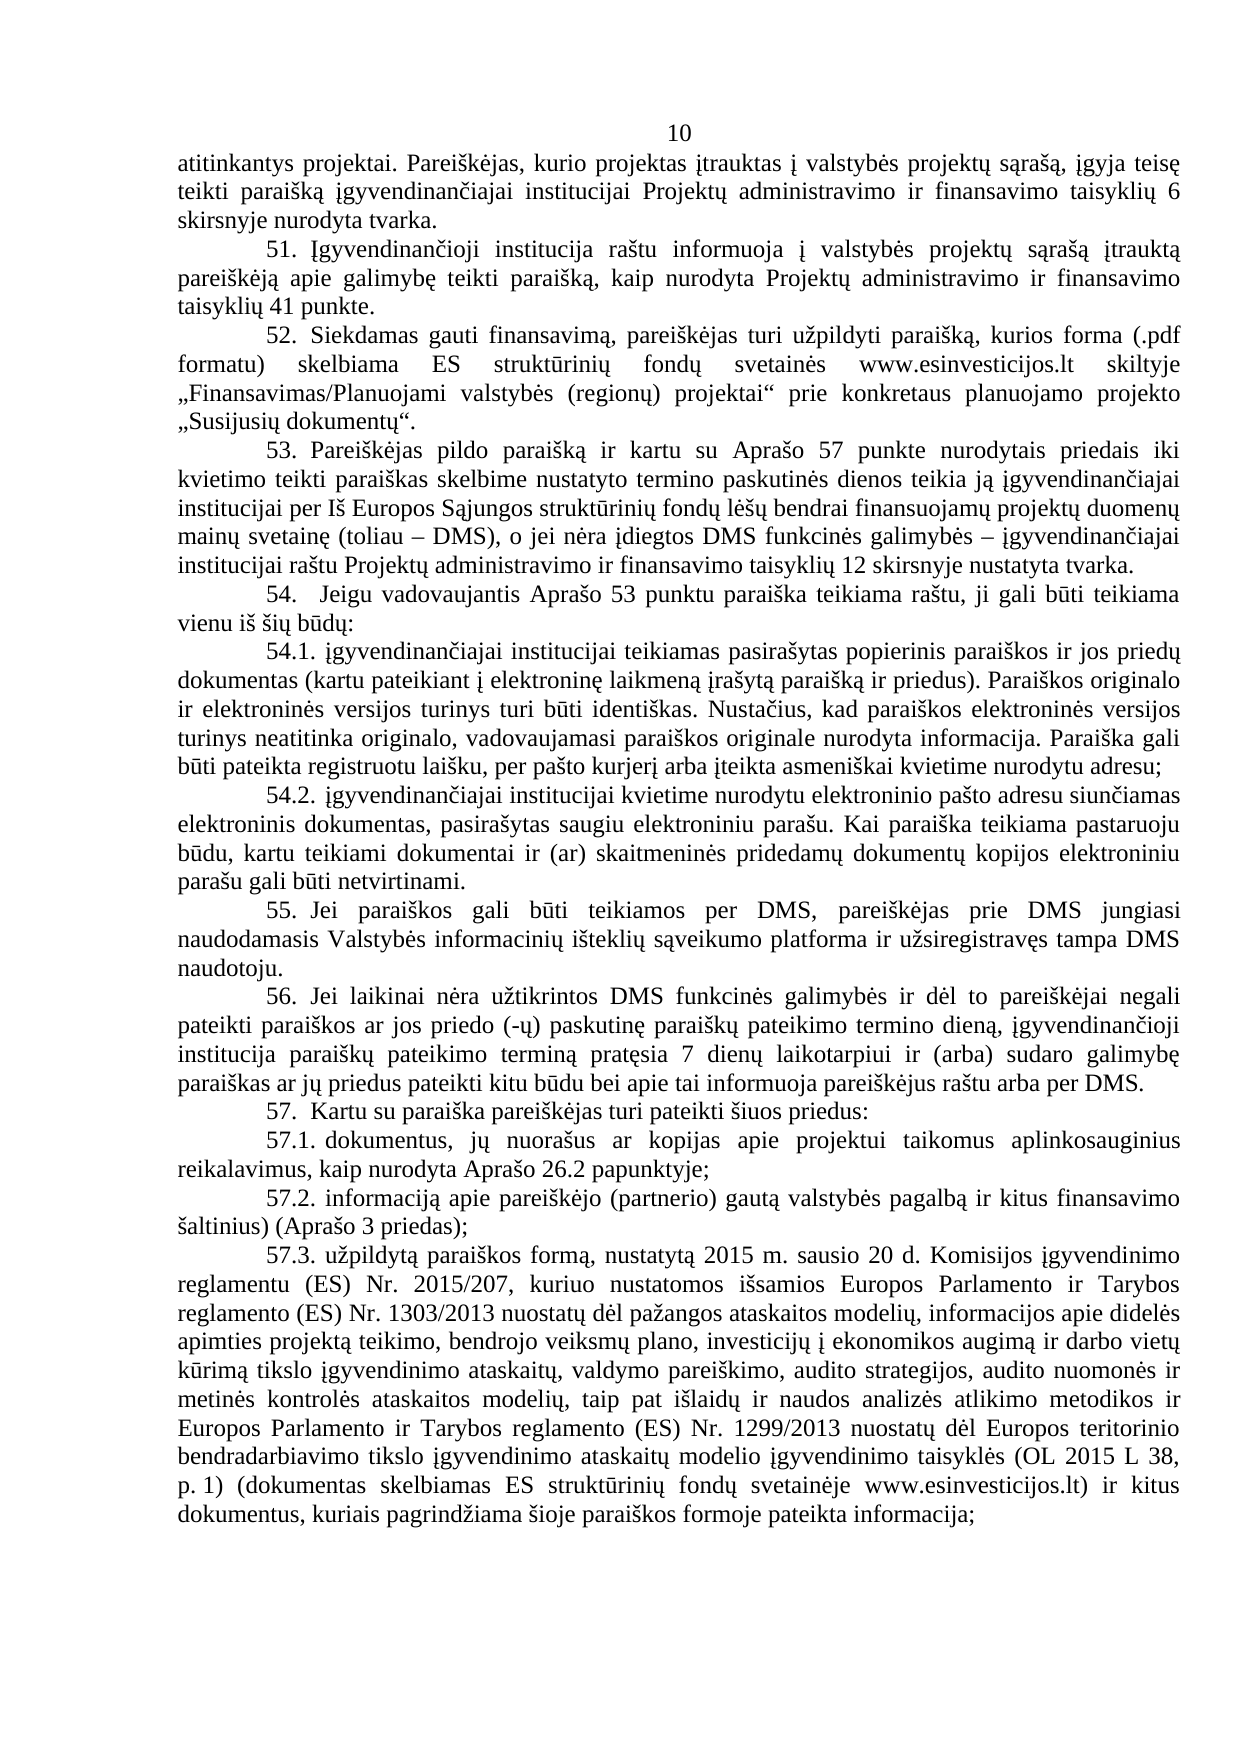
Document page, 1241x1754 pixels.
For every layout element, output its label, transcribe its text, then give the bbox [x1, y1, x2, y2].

text 57. Kartu su paraiška pareiškėjas turi pateikti šiuos priedus: [177, 1096, 1181, 1125]
text 57.3. užpildytą paraiškos formą, nustatytą 2015 m. sausio 20 d. Komisijos įgyvendinimo reglamentu (ES) Nr. 2015/207, kuriuo nustatomos išsamios Europos Parlamento ir Tarybos reglamento (ES) Nr. 1303/2013 nuostatų dėl pažangos ataskaitos modelių, informacijos apie didelės apimties projektą teikimo, bendrojo veiksmų plano, investicijų į ekonomikos augimą ir darbo vietų kūrimą tikslo įgyvendinimo ataskaitų, valdymo pareiškimo, audito strategijos, audito nuomonės ir metinės kontrolės ataskaitos modelių, taip pat išlaidų ir naudos analizės atlikimo metodikos ir Europos Parlamento ir Tarybos reglamento (ES) Nr. 1299/2013 nuostatų dėl Europos teritorinio bendradarbiavimo tikslo įgyvendinimo ataskaitų modelio įgyvendinimo taisyklės (OL 2015 L 38, p. 1) (dokumentas skelbiamas ES struktūrinių fondų svetainėje www.esinvesticijos.lt) ir kitus dokumentus, kuriais pagrindžiama šioje paraiškos formoje pateikta informacija; [177, 1240, 1181, 1528]
text 54. Jeigu vadovaujantis Aprašo 53 punktu paraiška teikiama raštu, ji gali būti teikiama vienu iš šių būdų: [177, 579, 1181, 636]
text 52. Siekdamas gauti finansavimą, pareiškėjas turi užpildyti paraišką, kurios forma (.pdf formatu) skelbiama ES struktūrinių fondų svetainės www.esinvesticijos.lt skiltyje „Finansavimas/Planuojami valstybės (regionų) projektai“ prie konkretaus planuojamo projekto „Susijusių dokumentų“. [177, 320, 1181, 435]
text 51. Įgyvendinančioji institucija raštu informuoja į valstybės projektų sąrašą įtrauktą pareiškėją apie galimybę teikti paraišką, kaip nurodyta Projektų administravimo ir finansavimo taisyklių 41 punkte. [177, 234, 1181, 320]
text 55. Jei paraiškos gali būti teikiamos per DMS, pareiškėjas prie DMS jungiasi naudodamasis Valstybės informacinių išteklių sąveikumo platforma ir užsiregistravęs tampa DMS naudotoju. [177, 895, 1181, 981]
text 53. Pareiškėjas pildo paraišką ir kartu su Aprašo 57 punkte nurodytais priedais iki kvietimo teikti paraiškas skelbime nustatyto termino paskutinės dienos teikia ją įgyvendinančiajai institucijai per Iš Europos Sąjungos struktūrinių fondų lėšų bendrai finansuojamų projektų duomenų mainų svetainę (toliau – DMS), o jei nėra įdiegtos DMS funkcinės galimybės – įgyvendinančiajai institucijai raštu Projektų administravimo ir finansavimo taisyklių 12 skirsnyje nustatyta tvarka. [177, 435, 1181, 579]
text 54.1. įgyvendinančiajai institucijai teikiamas pasirašytas popierinis paraiškos ir jos priedų dokumentas (kartu pateikiant į elektroninę laikmeną įrašytą paraišką ir priedus). Paraiškos originalo ir elektroninės versijos turinys turi būti identiškas. Nustačius, kad paraiškos elektroninės versijos turinys neatitinka originalo, vadovaujamasi paraiškos originale nurodyta informacija. Paraiška gali būti pateikta registruotu laišku, per pašto kurjerį arba įteikta asmeniškai kvietime nurodytu adresu; [177, 636, 1181, 780]
text 56. Jei laikinai nėra užtikrintos DMS funkcinės galimybės ir dėl to pareiškėjai negali pateikti paraiškos ar jos priedo (-ų) paskutinę paraiškų pateikimo termino dieną, įgyvendinančioji institucija paraiškų pateikimo terminą pratęsia 7 dienų laikotarpiui ir (arba) sudaro galimybę paraiškas ar jų priedus pateikti kitu būdu bei apie tai informuoja pareiškėjus raštu arba per DMS. [177, 981, 1181, 1096]
text 54.2. įgyvendinančiajai institucijai kvietime nurodytu elektroninio pašto adresu siunčiamas elektroninis dokumentas, pasirašytas saugiu elektroniniu parašu. Kai paraiška teikiama pastaruoju būdu, kartu teikiami dokumentai ir (ar) skaitmeninės pridedamų dokumentų kopijos elektroniniu parašu gali būti netvirtinami. [177, 780, 1181, 895]
text 57.1. dokumentus, jų nuorašus ar kopijas apie projektui taikomus aplinkosauginius reikalavimus, kaip nurodyta Aprašo 26.2 papunktyje; [177, 1125, 1181, 1183]
text 57.2. informaciją apie pareiškėjo (partnerio) gautą valstybės pagalbą ir kitus finansavimo šaltinius) (Aprašo 3 priedas); [177, 1183, 1181, 1240]
text atitinkantys projektai. Pareiškėjas, kurio projektas įtrauktas į valstybės projektų sąrašą, įgyja teisę teikti paraišką įgyvendinančiajai institucijai Projektų administravimo ir finansavimo taisyklių 6 skirsnyje nurodyta tvarka. [177, 148, 1181, 234]
